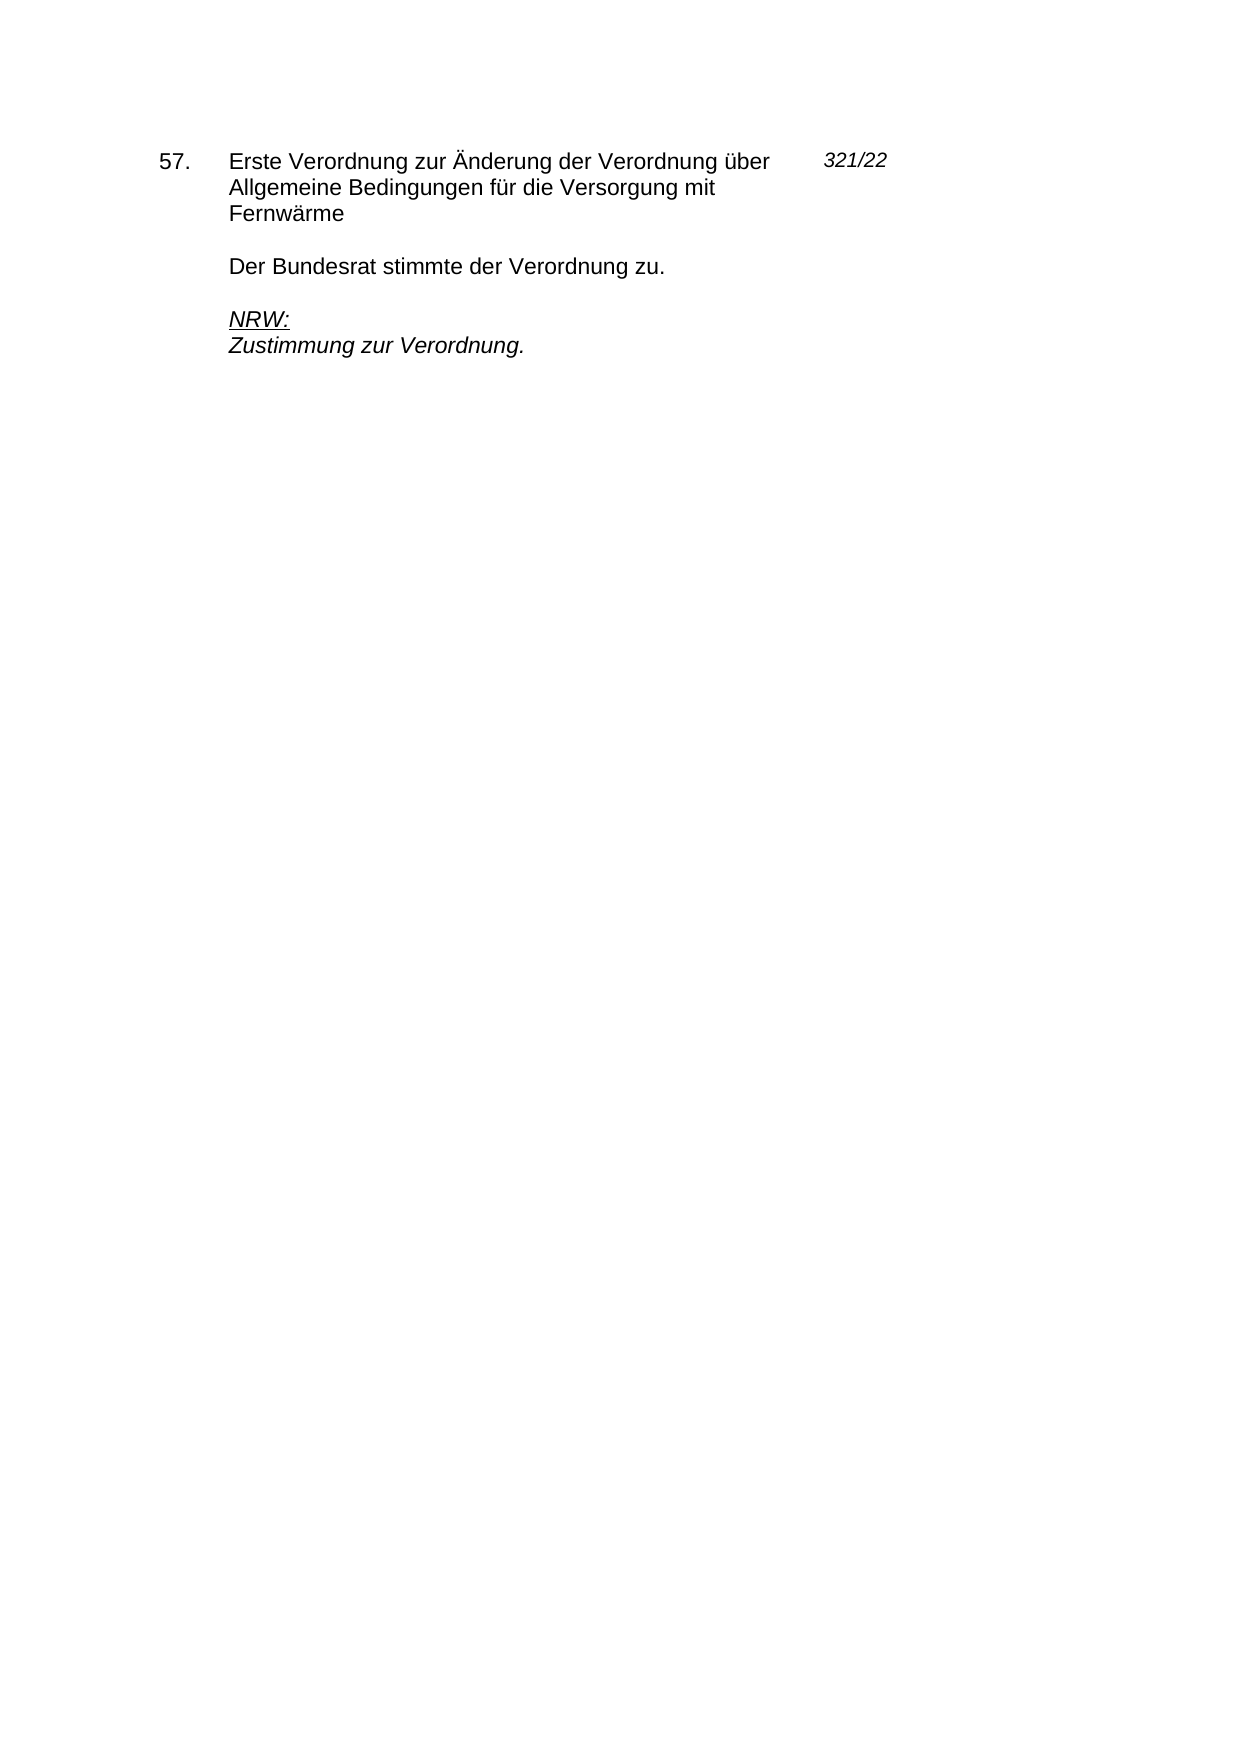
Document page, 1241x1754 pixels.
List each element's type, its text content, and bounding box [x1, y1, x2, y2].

table_cell Erste Verordnung zur Änderung der Verordnung über Allgemeine Bedingungen für die Versorgung mit Fernwärme Der Bundesrat stimmte der Verordnung zu. NRW: Zustimmung zur Verordnung. [217, 148, 812, 402]
table_cell 321/22 [812, 148, 964, 402]
table_cell 57. [148, 148, 217, 402]
